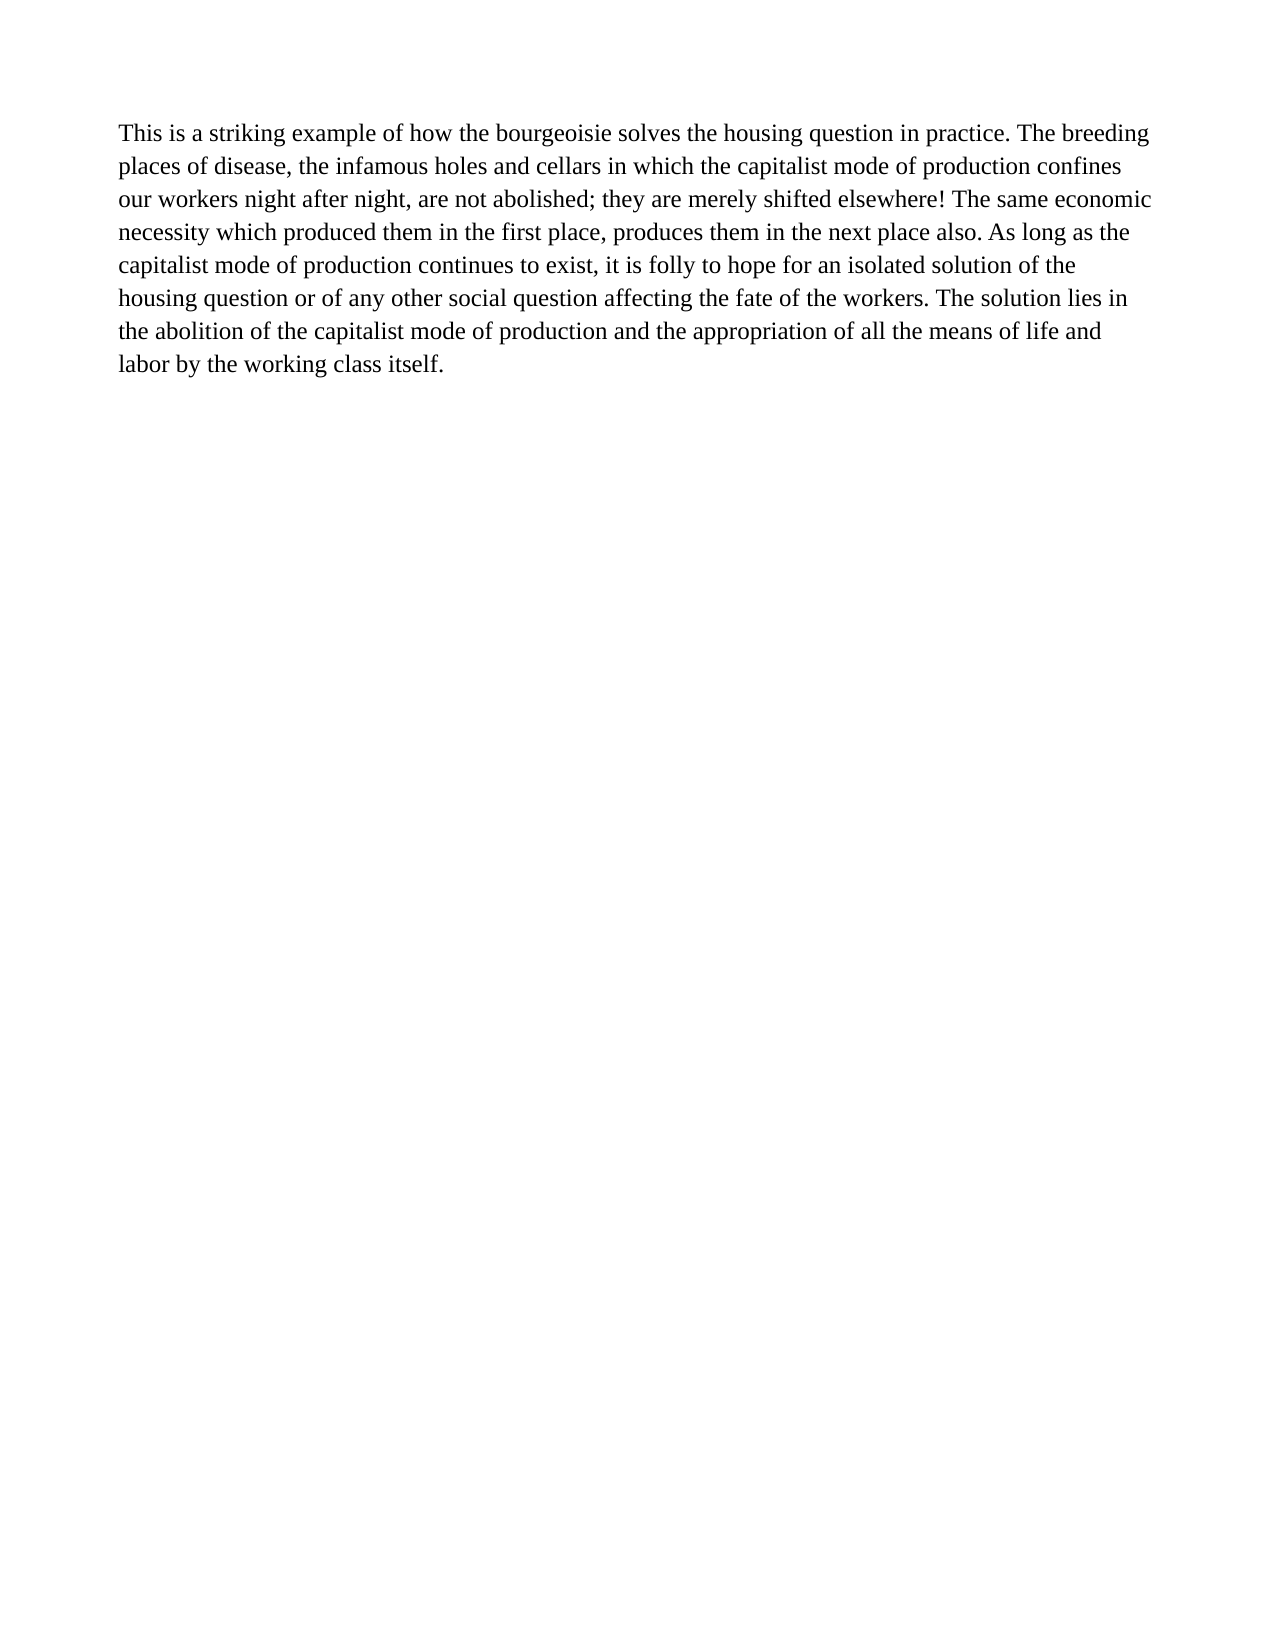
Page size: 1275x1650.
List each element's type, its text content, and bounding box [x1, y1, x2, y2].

text This is a striking example of how the bourgeoisie solves the housing question in practice. The breeding places of disease, the infamous holes and cellars in which the capitalist mode of production confines our workers night after night, are not abolished; they are merely shifted elsewhere! The same economic necessity which produced them in the first place, produces them in the next place also. As long as the capitalist mode of production continues to exist, it is folly to hope for an isolated solution of the housing question or of any other social question affecting the fate of the workers. The solution lies in the abolition of the capitalist mode of production and the appropriation of all the means of life and labor by the working class itself. [118, 118, 1157, 378]
